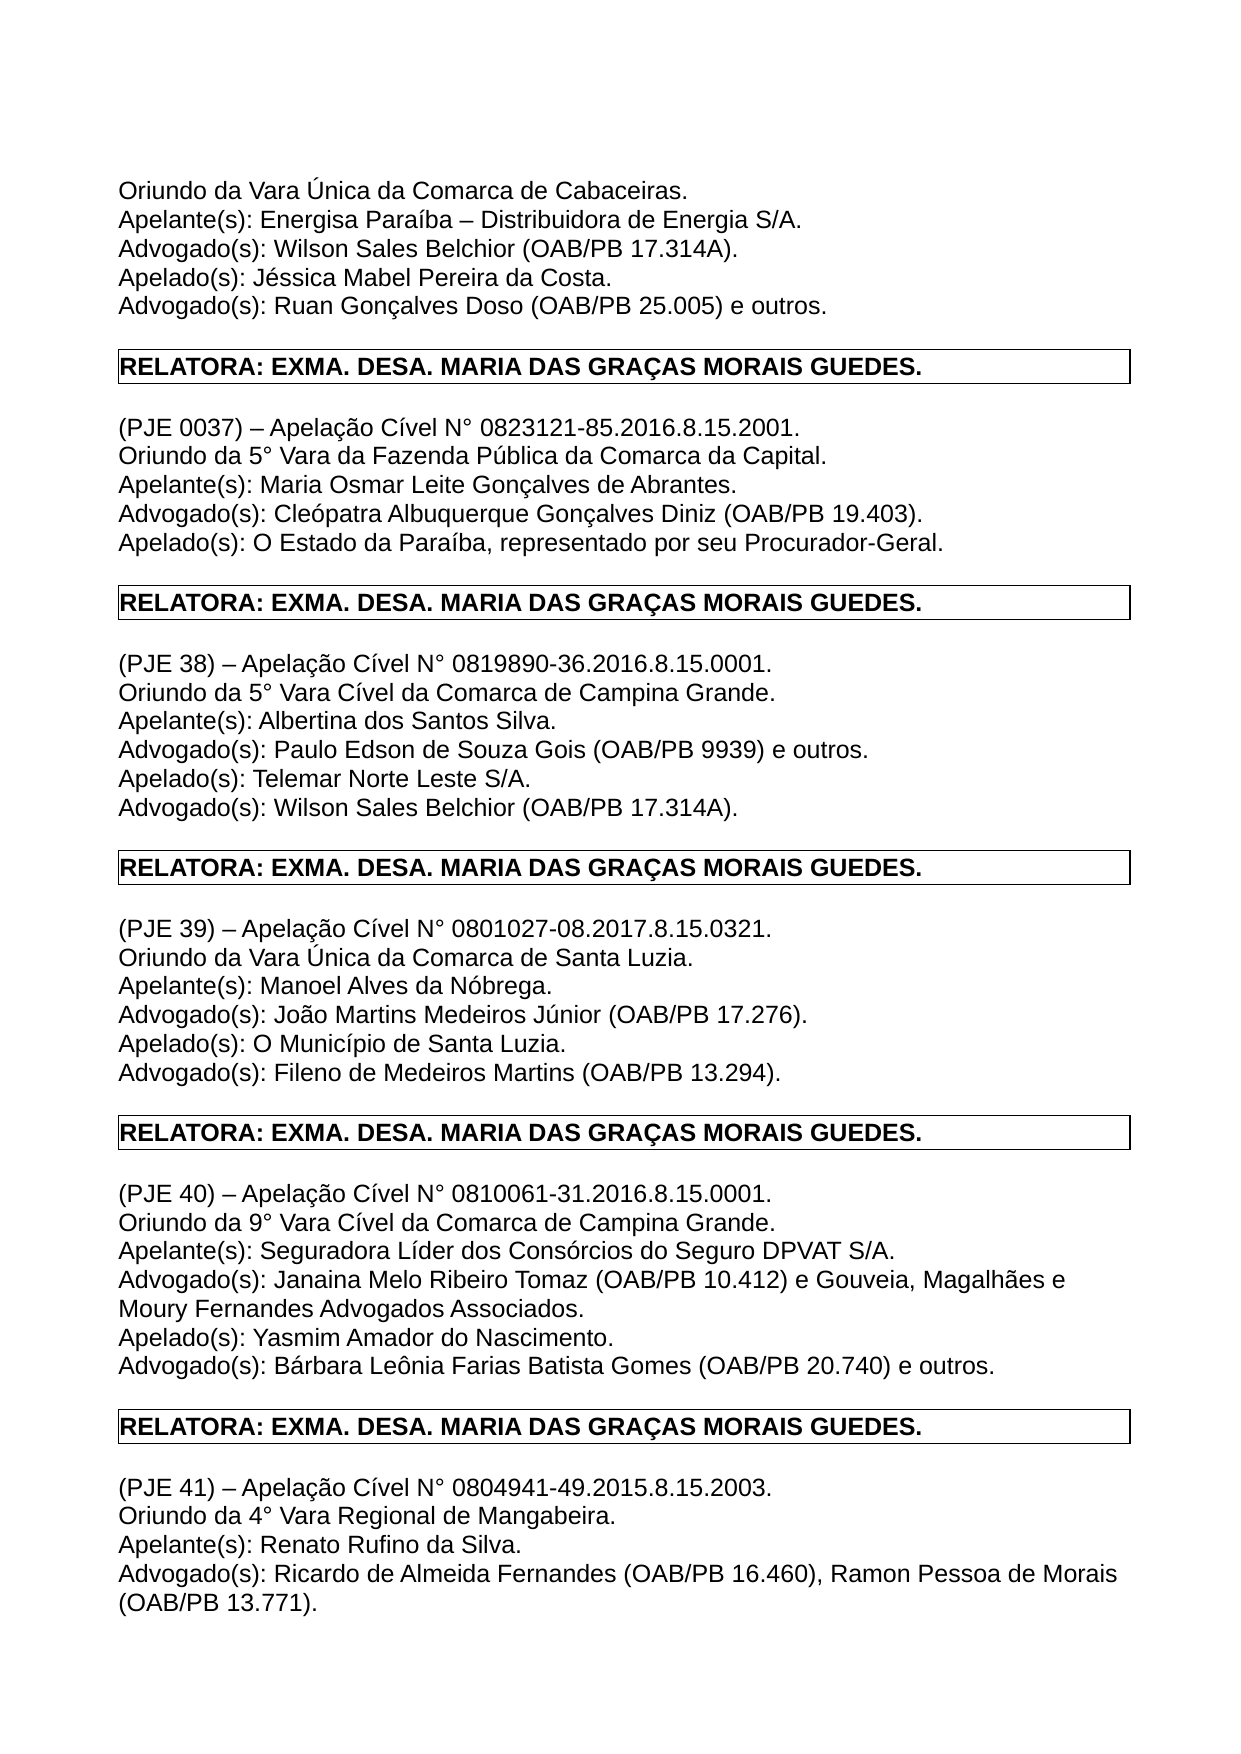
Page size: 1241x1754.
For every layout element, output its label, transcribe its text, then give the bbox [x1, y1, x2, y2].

text Oriundo da 4° Vara Regional de Mangabeira. [118, 1501, 1122, 1530]
text RELATORA: EXMA. DESA. MARIA DAS GRAÇAS MORAIS GUEDES. [119, 350, 1129, 383]
text Advogado(s): Ricardo de Almeida Fernandes (OAB/PB 16.460), Ramon Pessoa de Morais (OAB/PB 13.771). [118, 1559, 1122, 1616]
text Oriundo da 5° Vara Cível da Comarca de Campina Grande. [118, 678, 1122, 706]
text Oriundo da Vara Única da Comarca de Santa Luzia. [118, 943, 1122, 971]
text (PJE 39) – Apelação Cível N° 0801027-08.2017.8.15.0321. [118, 914, 1122, 943]
text RELATORA: EXMA. DESA. MARIA DAS GRAÇAS MORAIS GUEDES. [119, 1410, 1129, 1443]
text Apelante(s): Seguradora Líder dos Consórcios do Seguro DPVAT S/A. [118, 1236, 1122, 1265]
text Advogado(s): Wilson Sales Belchior (OAB/PB 17.314A). [118, 793, 1122, 821]
text Apelado(s): O Município de Santa Luzia. [118, 1029, 1122, 1058]
text (PJE 0037) – Apelação Cível N° 0823121-85.2016.8.15.2001. [118, 413, 1122, 441]
text Oriundo da Vara Única da Comarca de Cabaceiras. [118, 176, 1122, 205]
text Apelado(s): Yasmim Amador do Nascimento. [118, 1323, 1122, 1351]
text Advogado(s): Janaina Melo Ribeiro Tomaz (OAB/PB 10.412) e Gouveia, Magalhães e Moury Fernandes Advogados Associados. [118, 1265, 1122, 1323]
text Advogado(s): Fileno de Medeiros Martins (OAB/PB 13.294). [118, 1058, 1122, 1086]
text (PJE 38) – Apelação Cível N° 0819890-36.2016.8.15.0001. [118, 649, 1122, 678]
text (PJE 40) – Apelação Cível N° 0810061-31.2016.8.15.0001. [118, 1179, 1122, 1208]
text Oriundo da 9° Vara Cível da Comarca de Campina Grande. [118, 1208, 1122, 1236]
text Apelante(s): Albertina dos Santos Silva. [118, 706, 1122, 735]
text Apelante(s): Manoel Alves da Nóbrega. [118, 971, 1122, 1000]
text RELATORA: EXMA. DESA. MARIA DAS GRAÇAS MORAIS GUEDES. [119, 586, 1129, 619]
text Apelante(s): Maria Osmar Leite Gonçalves de Abrantes. [118, 470, 1122, 499]
text RELATORA: EXMA. DESA. MARIA DAS GRAÇAS MORAIS GUEDES. [119, 851, 1129, 884]
text Apelante(s): Energisa Paraíba – Distribuidora de Energia S/A. [118, 205, 1122, 234]
text Apelado(s): O Estado da Paraíba, representado por seu Procurador-Geral. [118, 528, 1122, 556]
text RELATORA: EXMA. DESA. MARIA DAS GRAÇAS MORAIS GUEDES. [119, 1116, 1129, 1149]
text Apelante(s): Renato Rufino da Silva. [118, 1530, 1122, 1559]
text Advogado(s): João Martins Medeiros Júnior (OAB/PB 17.276). [118, 1000, 1122, 1029]
text Advogado(s): Wilson Sales Belchior (OAB/PB 17.314A). [118, 234, 1122, 263]
text Oriundo da 5° Vara da Fazenda Pública da Comarca da Capital. [118, 441, 1122, 470]
text (PJE 41) – Apelação Cível N° 0804941-49.2015.8.15.2003. [118, 1473, 1122, 1501]
text Advogado(s): Bárbara Leônia Farias Batista Gomes (OAB/PB 20.740) e outros. [118, 1351, 1122, 1380]
text Advogado(s): Cleópatra Albuquerque Gonçalves Diniz (OAB/PB 19.403). [118, 499, 1122, 528]
text Apelado(s): Jéssica Mabel Pereira da Costa. [118, 263, 1122, 291]
text Advogado(s): Ruan Gonçalves Doso (OAB/PB 25.005) e outros. [118, 291, 1122, 320]
text Apelado(s): Telemar Norte Leste S/A. [118, 764, 1122, 793]
text Advogado(s): Paulo Edson de Souza Gois (OAB/PB 9939) e outros. [118, 735, 1122, 764]
